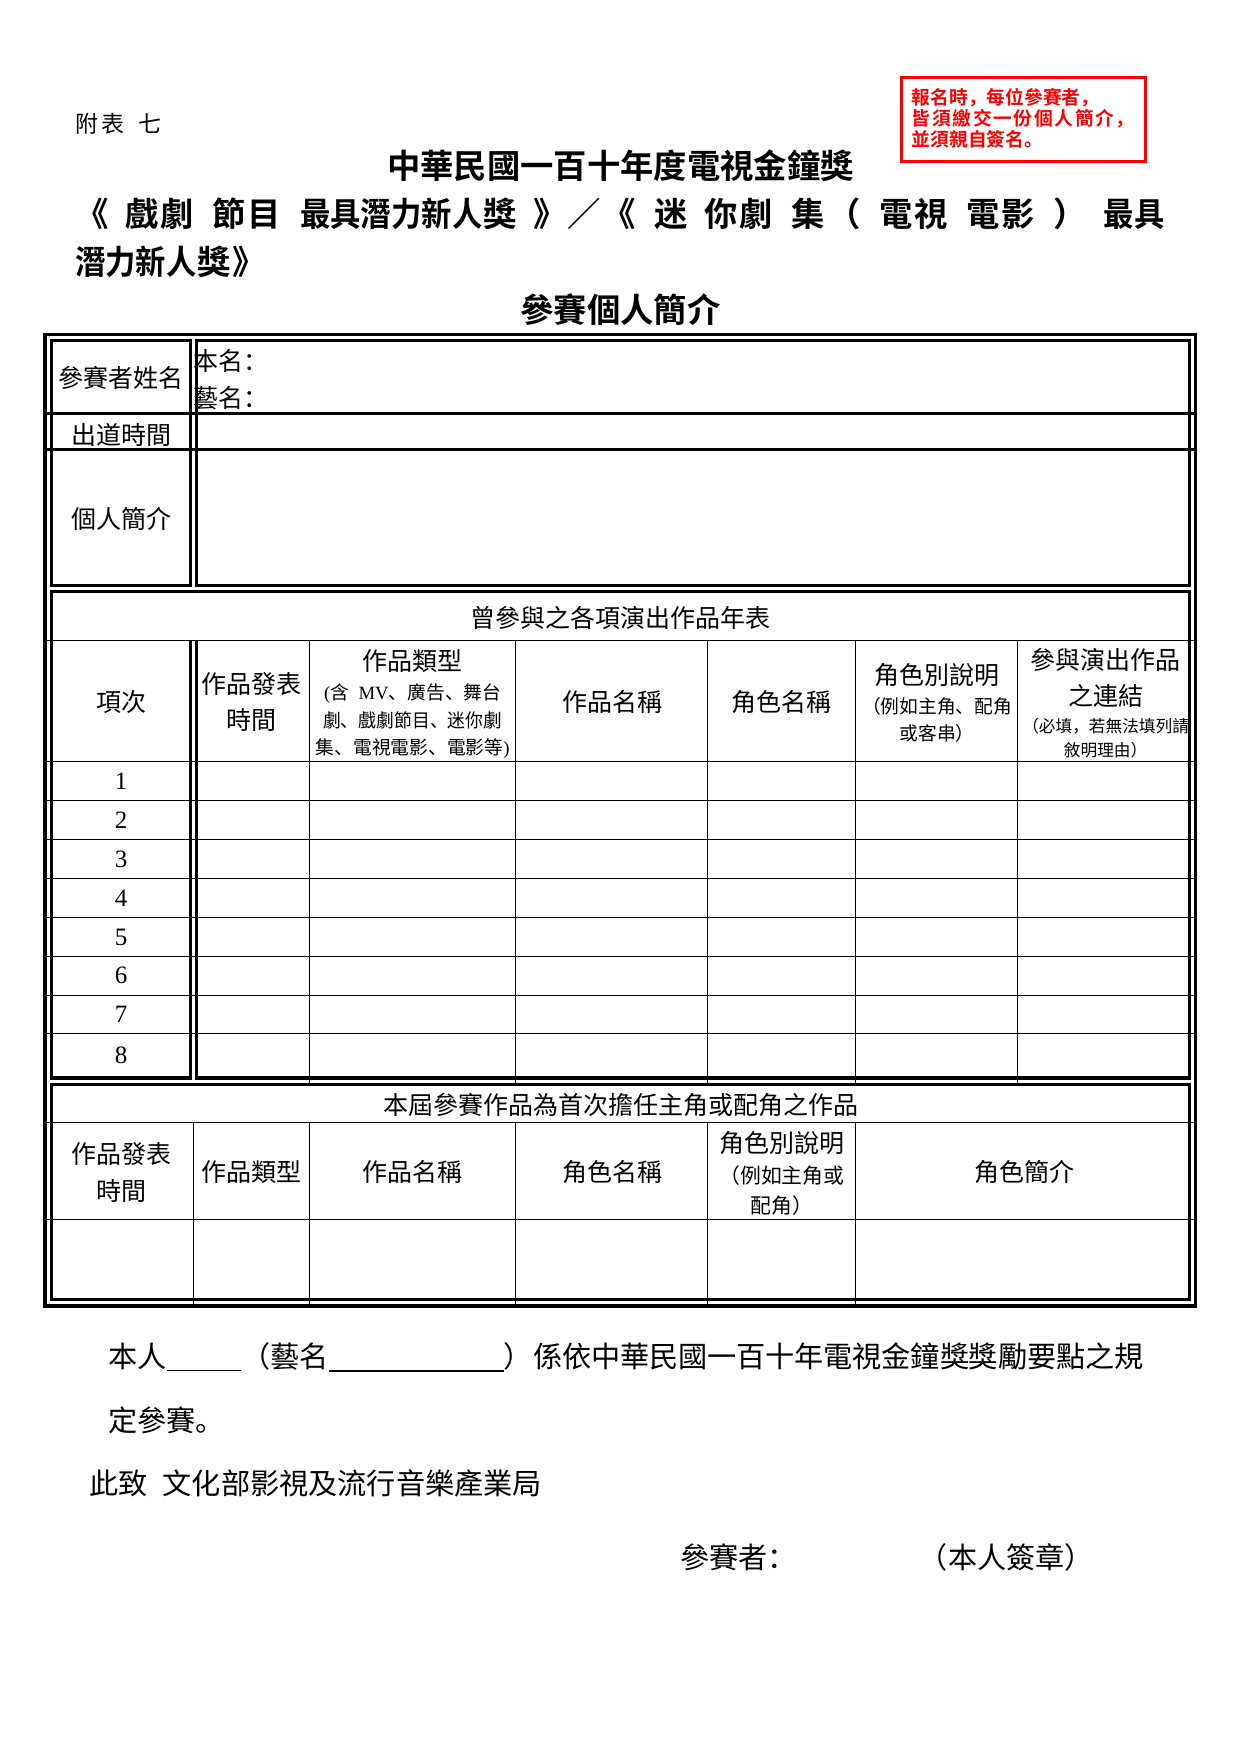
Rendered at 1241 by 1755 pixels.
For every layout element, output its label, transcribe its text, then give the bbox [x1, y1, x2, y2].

table_cell 5 [53, 918, 189, 956]
table_cell 角色別說明 （例如主角或 配角） [708, 1123, 855, 1219]
table_cell 6 [53, 957, 189, 994]
table_cell [310, 1220, 515, 1298]
table_cell [310, 762, 515, 800]
table_cell [198, 918, 309, 956]
table_cell [1018, 957, 1188, 994]
table_cell [198, 451, 1188, 584]
table_cell 8 [53, 1034, 189, 1076]
text 中華民國一百十年度電視金鐘獎 [75, 139, 1166, 188]
text [903, 79, 1144, 160]
table_cell 個人簡介 [53, 451, 189, 584]
table_cell [1018, 1034, 1188, 1076]
table_cell [1018, 1076, 1193, 1122]
table_cell [198, 879, 309, 917]
table_cell [516, 801, 707, 839]
table_cell [53, 1220, 193, 1298]
table_cell 作品發表時間 [198, 641, 309, 761]
table_cell 作品發表 時間 [53, 1123, 193, 1219]
table_cell [1018, 762, 1188, 800]
table_cell [856, 918, 1017, 956]
table_cell [198, 957, 309, 994]
table_cell 角色別說明 （例如主角、配角或客串） [856, 641, 1017, 761]
table_cell [708, 801, 855, 839]
table_cell [856, 840, 1017, 878]
table_cell [516, 1220, 707, 1298]
table_cell [856, 957, 1017, 994]
table_cell [708, 918, 855, 956]
table_cell [516, 918, 707, 956]
table_cell [708, 996, 855, 1033]
table_cell [516, 996, 707, 1033]
table_header 本名： 藝名： [194, 336, 1193, 412]
table_cell [310, 918, 515, 956]
table_cell [198, 1034, 309, 1076]
table_cell [856, 1220, 1188, 1298]
text [1147, 106, 1166, 139]
text 報名時，每位參賽者， [912, 88, 1135, 109]
text 參賽者： （本人簽章） [75, 1534, 1166, 1577]
text 皆須繳交一份個人簡介，並須親自簽名。 [912, 109, 1135, 150]
table_cell 曾參與之各項演出作品年表 [48, 584, 1193, 639]
table_cell 作品類型 [194, 1123, 309, 1219]
table_cell [198, 762, 309, 800]
table_cell [516, 879, 707, 917]
table_cell 作品名稱 [516, 641, 707, 761]
table_cell [198, 415, 1188, 448]
table_cell 7 [53, 996, 189, 1033]
table_cell [310, 1034, 515, 1076]
table_cell 角色簡介 [856, 1123, 1188, 1219]
table_cell [516, 762, 707, 800]
table_cell [310, 957, 515, 994]
table_cell 2 [53, 801, 189, 839]
table_cell 1 [53, 762, 189, 800]
table_header 參賽者姓名 [48, 336, 193, 412]
table_cell [1018, 840, 1188, 878]
table_cell 4 [53, 879, 189, 917]
table_cell [194, 1220, 309, 1298]
table_cell [708, 1034, 855, 1076]
table_cell [856, 1034, 1017, 1076]
table_cell [1018, 918, 1188, 956]
table_cell [708, 879, 855, 917]
table_cell [198, 996, 309, 1033]
table_cell [310, 801, 515, 839]
table_cell [516, 1034, 707, 1076]
table_cell 參與演出作品之連結 （必填，若無法填列請敘明理由） [1018, 641, 1188, 761]
table_cell [856, 879, 1017, 917]
table_cell 作品類型 (含 MV、廣告、舞台劇、戲劇節目、迷你劇集、電視電影、電影等) [310, 641, 515, 761]
table_cell [708, 840, 855, 878]
table_cell 3 [53, 840, 189, 878]
table_cell [310, 879, 515, 917]
text 附表 七 [75, 77, 900, 163]
table_cell 角色名稱 [708, 641, 855, 761]
text 參賽個人簡介 [75, 284, 1166, 332]
table_cell [516, 957, 707, 994]
text 此致 文化部影視及流行音樂產業局 [75, 1461, 1166, 1503]
table_cell [856, 762, 1017, 800]
table_cell [708, 957, 855, 994]
table_cell [1018, 801, 1188, 839]
table_cell [708, 762, 855, 800]
table_cell 作品名稱 [310, 1123, 515, 1219]
table_cell [198, 840, 309, 878]
table_cell 角色名稱 [516, 1123, 707, 1219]
table_cell [48, 1076, 309, 1122]
table_cell [856, 996, 1017, 1033]
table_cell [856, 801, 1017, 839]
table_cell 本屆參賽作品為首次擔任主角或配角之作品 [53, 1086, 1188, 1122]
table_cell [310, 840, 515, 878]
table_cell [708, 1220, 855, 1298]
table_cell [1018, 879, 1188, 917]
table_cell [310, 996, 515, 1033]
table_cell 項次 [53, 641, 189, 761]
text 《 戲劇 節目 最具潛力新人獎 》／《 迷 你劇 集（ 電視 電影 ） 最具潛力新人獎》 [75, 188, 1166, 284]
table_cell [1018, 996, 1188, 1033]
table_cell 出道時間 [53, 415, 189, 448]
table_cell [516, 840, 707, 878]
table_cell [198, 801, 309, 839]
text 本人 （藝名 ）係依中華民國一百十年電視金鐘獎獎勵要點之規定參賽。 [108, 1334, 1166, 1440]
